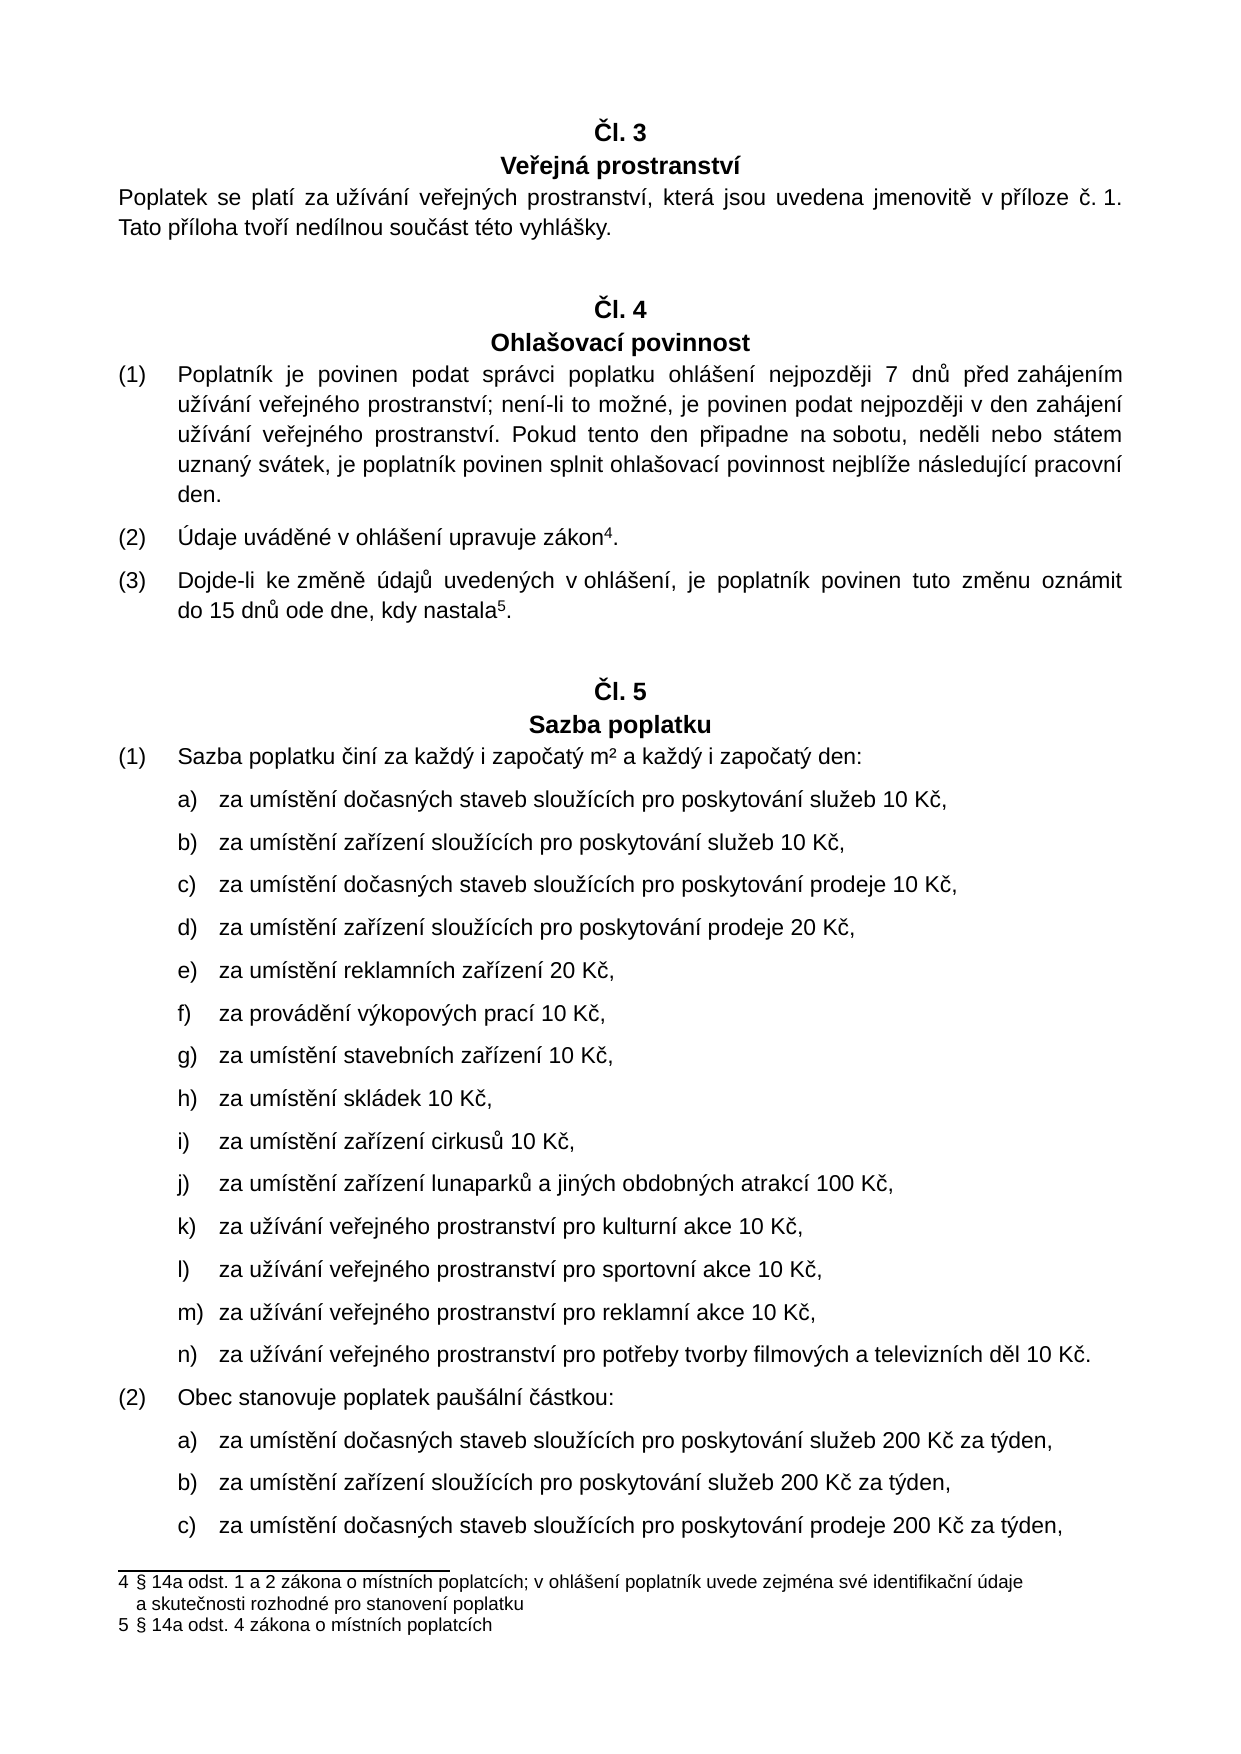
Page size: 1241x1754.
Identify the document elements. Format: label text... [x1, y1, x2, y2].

list za umístění zařízení sloužících pro poskytování služeb 200 Kč za týden, [177, 1469, 1122, 1496]
subtitle Čl. 5 Sazba poplatku [118, 677, 1122, 739]
list Údaje uváděné v ohlášení upravuje zákon. [118, 524, 1122, 551]
list za užívání veřejného prostranství pro potřeby tvorby filmových a televizních děl 10 Kč. [177, 1341, 1122, 1368]
list za užívání veřejného prostranství pro sportovní akce 10 Kč, [177, 1256, 1122, 1282]
list Dojde-li ke změně údajů uvedených v ohlášení, je poplatník povinen tuto změnu oznámit do 15 dnů ode dne, kdy nastala. [118, 567, 1122, 623]
list Poplatník je povinen podat správci poplatku ohlášení nejpozději 7 dnů před zahájením užívání veřejného prostranství; není-li to možné, je povinen podat nejpozději v den zahájení užívání veřejného prostranství. Pokud tento den připadne na sobotu, neděli nebo státem uznaný svátek, je poplatník povinen splnit ohlašovací povinnost nejblíže následující pracovní den. [118, 361, 1122, 508]
list za umístění reklamních zařízení 20 Kč, [177, 957, 1122, 983]
list § 14a odst. 1 a 2 zákona o místních poplatcích; v ohlášení poplatník uvede zejména své identifikační údaje a skutečnosti rozhodné pro stanovení poplatku [118, 1571, 1122, 1614]
list za provádění výkopových prací 10 Kč, [177, 999, 1122, 1026]
list Obec stanovuje poplatek paušální částkou: [118, 1384, 1122, 1410]
list za umístění dočasných staveb sloužících pro poskytování služeb 200 Kč za týden, [177, 1427, 1122, 1453]
list za umístění stavebních zařízení 10 Kč, [177, 1042, 1122, 1069]
list za umístění skládek 10 Kč, [177, 1085, 1122, 1111]
subtitle Čl. 3 Veřejná prostranství [118, 118, 1122, 180]
list za umístění dočasných staveb sloužících pro poskytování služeb 10 Kč, [177, 786, 1122, 812]
list za umístění dočasných staveb sloužících pro poskytování prodeje 10 Kč, [177, 871, 1122, 898]
list za umístění zařízení sloužících pro poskytování služeb 10 Kč, [177, 829, 1122, 855]
list za užívání veřejného prostranství pro kulturní akce 10 Kč, [177, 1213, 1122, 1239]
list za umístění dočasných staveb sloužících pro poskytování prodeje 200 Kč za týden, [177, 1512, 1122, 1538]
subtitle Čl. 4 Ohlašovací povinnost [118, 294, 1122, 356]
list § 14a odst. 4 zákona o místních poplatcích [118, 1614, 1122, 1635]
list za užívání veřejného prostranství pro reklamní akce 10 Kč, [177, 1298, 1122, 1325]
list za umístění zařízení cirkusů 10 Kč, [177, 1128, 1122, 1154]
list Sazba poplatku činí za každý i započatý m² a každý i započatý den: [118, 743, 1122, 770]
text Poplatek se platí za užívání veřejných prostranství, která jsou uvedena jmenovitě v příloze č. 1. Tato příloha tvoří nedílnou součást této vyhlášky. [118, 184, 1122, 241]
list za umístění zařízení lunaparků a jiných obdobných atrakcí 100 Kč, [177, 1170, 1122, 1197]
list za umístění zařízení sloužících pro poskytování prodeje 20 Kč, [177, 914, 1122, 941]
